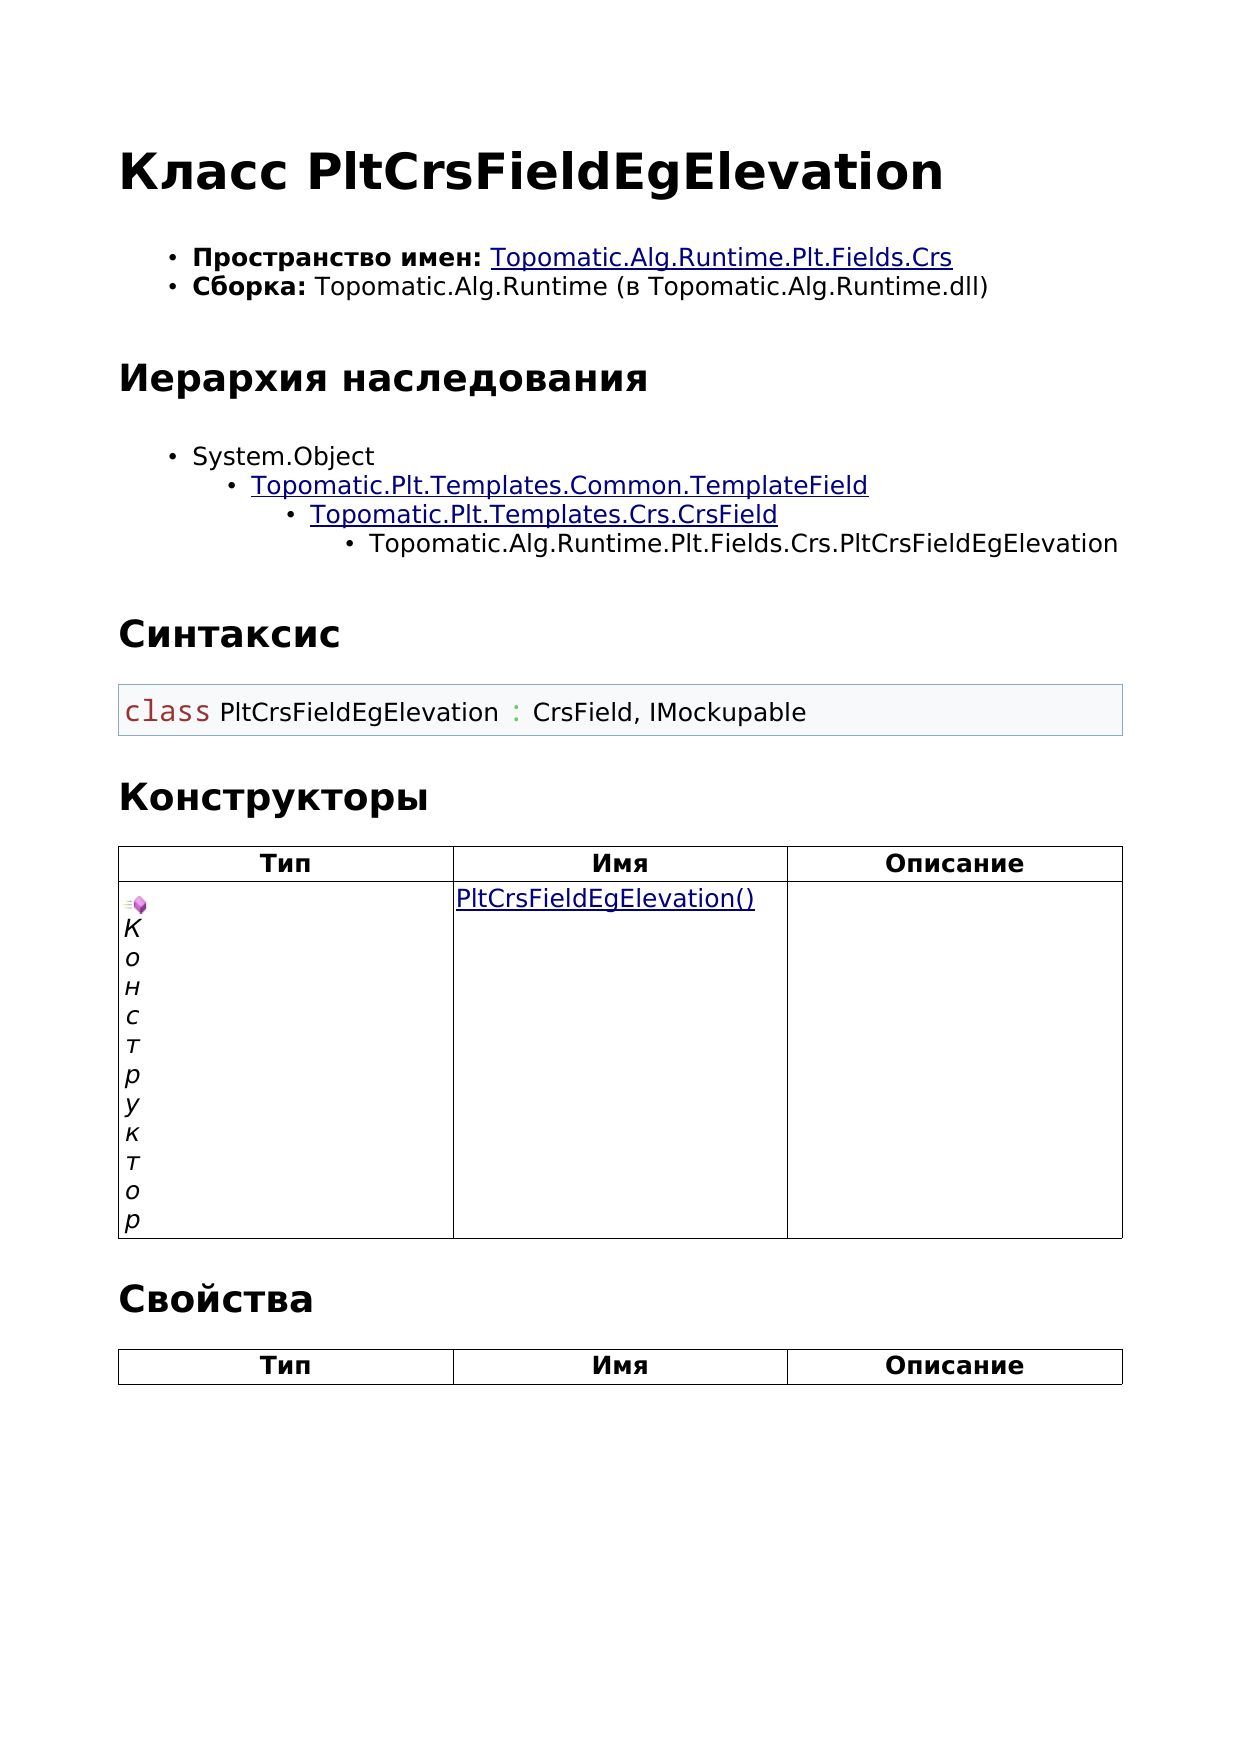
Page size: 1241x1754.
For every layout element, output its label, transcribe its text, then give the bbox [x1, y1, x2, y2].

list Пространство имен: Topomatic.Alg.Runtime.Plt.Fields.Crs [177, 243, 1122, 272]
list Topomatic.Plt.Templates.Common.TemplateField [236, 471, 1122, 500]
subtitle Иерархия наследования [118, 356, 1122, 400]
table_header Имя [454, 847, 787, 881]
table_header Тип [119, 847, 453, 881]
table_header Имя [454, 1350, 787, 1384]
picture [121, 896, 147, 914]
list Topomatic.Plt.Templates.Crs.CrsField [295, 500, 1122, 529]
table_header Описание [788, 847, 1122, 881]
subtitle Конструкторы [118, 775, 1122, 819]
list System.Object [177, 442, 1122, 471]
list Сборка: Topomatic.Alg.Runtime (в Topomatic.Alg.Runtime.dll) [177, 272, 1122, 302]
table_header Тип [119, 1350, 453, 1384]
subtitle Свойства [118, 1278, 1122, 1321]
table_header Описание [788, 1350, 1122, 1384]
table_cell PltCrsFieldEgElevation() [454, 882, 787, 1238]
table_cell [788, 882, 1122, 1238]
subtitle Класс PltCrsFieldEgElevation [118, 143, 1122, 201]
list Topomatic.Alg.Runtime.Plt.Fields.Crs.PltCrsFieldEgElevation [354, 529, 1122, 558]
table_header class PltCrsFieldEgElevation : CrsField, IMockupable [119, 685, 1122, 735]
table_cell [119, 882, 453, 1238]
subtitle Синтаксис [118, 613, 1122, 657]
